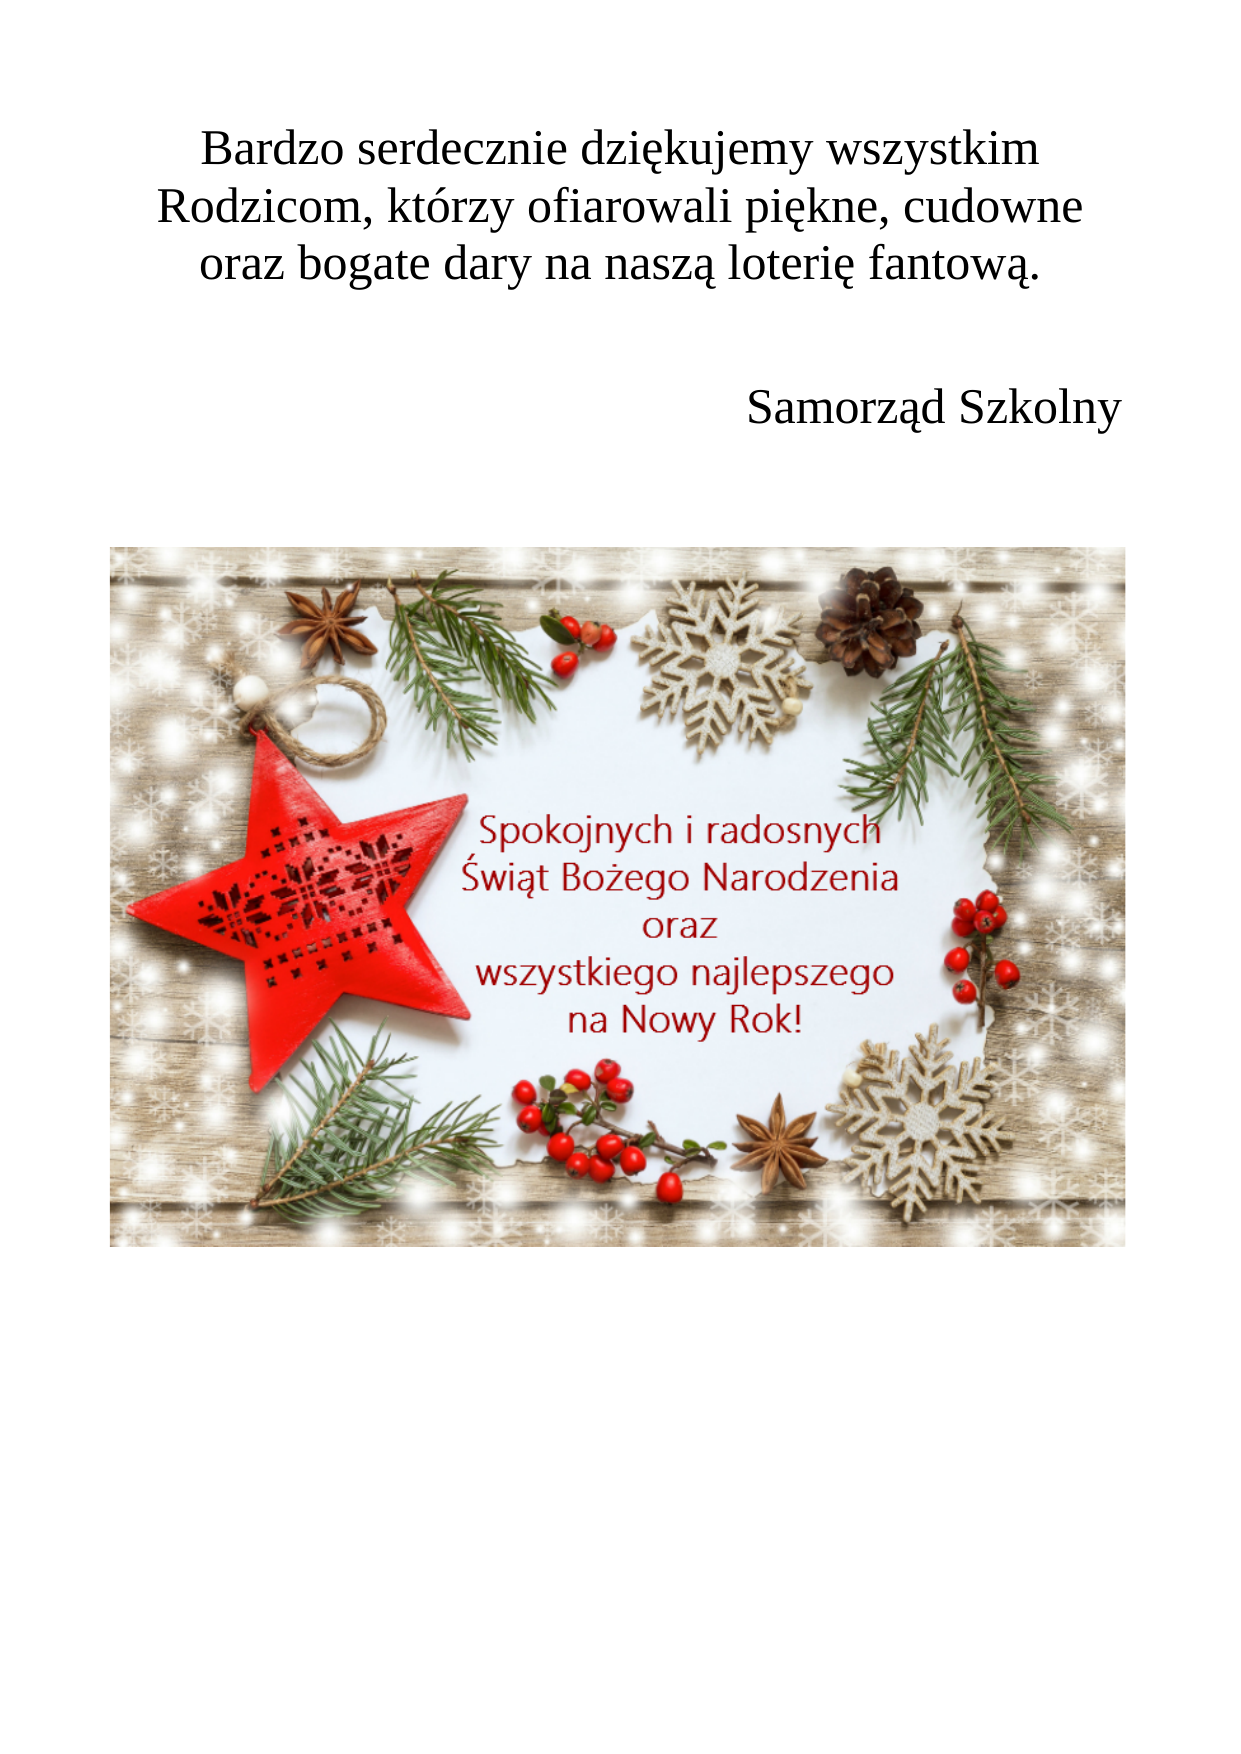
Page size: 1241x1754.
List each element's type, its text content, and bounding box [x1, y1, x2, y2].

text Bardzo serdecznie dziękujemy wszystkim Rodzicom, którzy ofiarowali piękne, cudowne oraz bogate dary na naszą loterię fantową. [118, 118, 1122, 291]
text Samorząd Szkolny [118, 377, 1122, 434]
